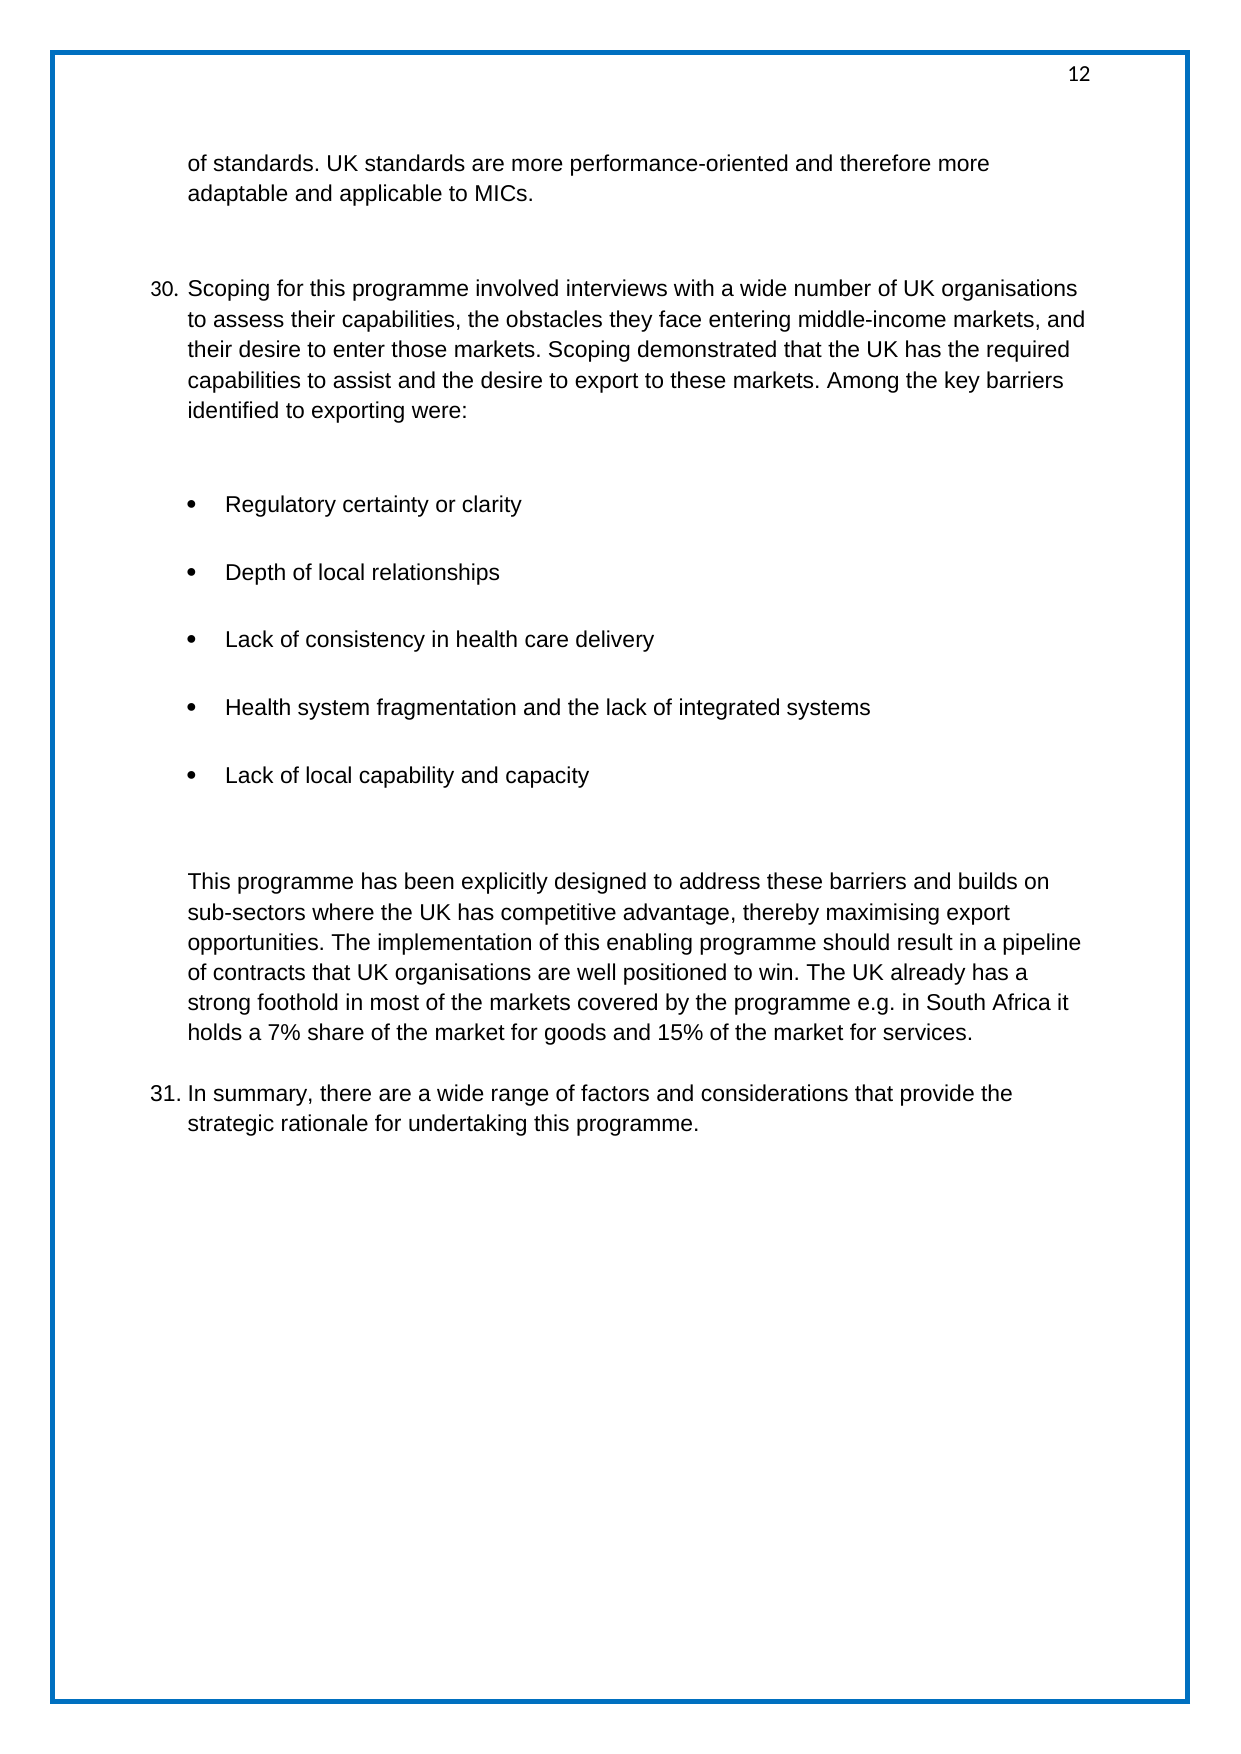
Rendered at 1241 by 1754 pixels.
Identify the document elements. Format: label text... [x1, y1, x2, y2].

list Health system fragmentation and the lack of integrated systems [187, 694, 1090, 720]
list Regulatory certainty or clarity [187, 491, 1090, 517]
list of standards. UK standards are more performance-oriented and therefore more adaptable and applicable to MICs. [150, 150, 1090, 207]
list Scoping for this programme involved interviews with a wide number of UK organisations to assess their capabilities, the obstacles they face entering middle-income markets, and their desire to enter those markets. Scoping demonstrated that the UK has the required capabilities to assist and the desire to export to these markets. Among the key barriers identified to exporting were: [150, 274, 1090, 423]
list Lack of local capability and capacity [187, 762, 1090, 788]
list This programme has been explicitly designed to address these barriers and builds on sub-sectors where the UK has competitive advantage, thereby maximising export opportunities. The implementation of this enabling programme should result in a pipeline of contracts that UK organisations are well positioned to win. The UK already has a strong foothold in most of the markets covered by the programme e.g. in South Africa it holds a 7% share of the market for goods and 15% of the market for services. [187, 868, 1090, 1046]
list Lack of consistency in health care delivery [187, 626, 1090, 653]
list Depth of local relationships [187, 558, 1090, 585]
list In summary, there are a wide range of factors and considerations that provide the strategic rationale for undertaking this programme. [150, 1080, 1090, 1136]
